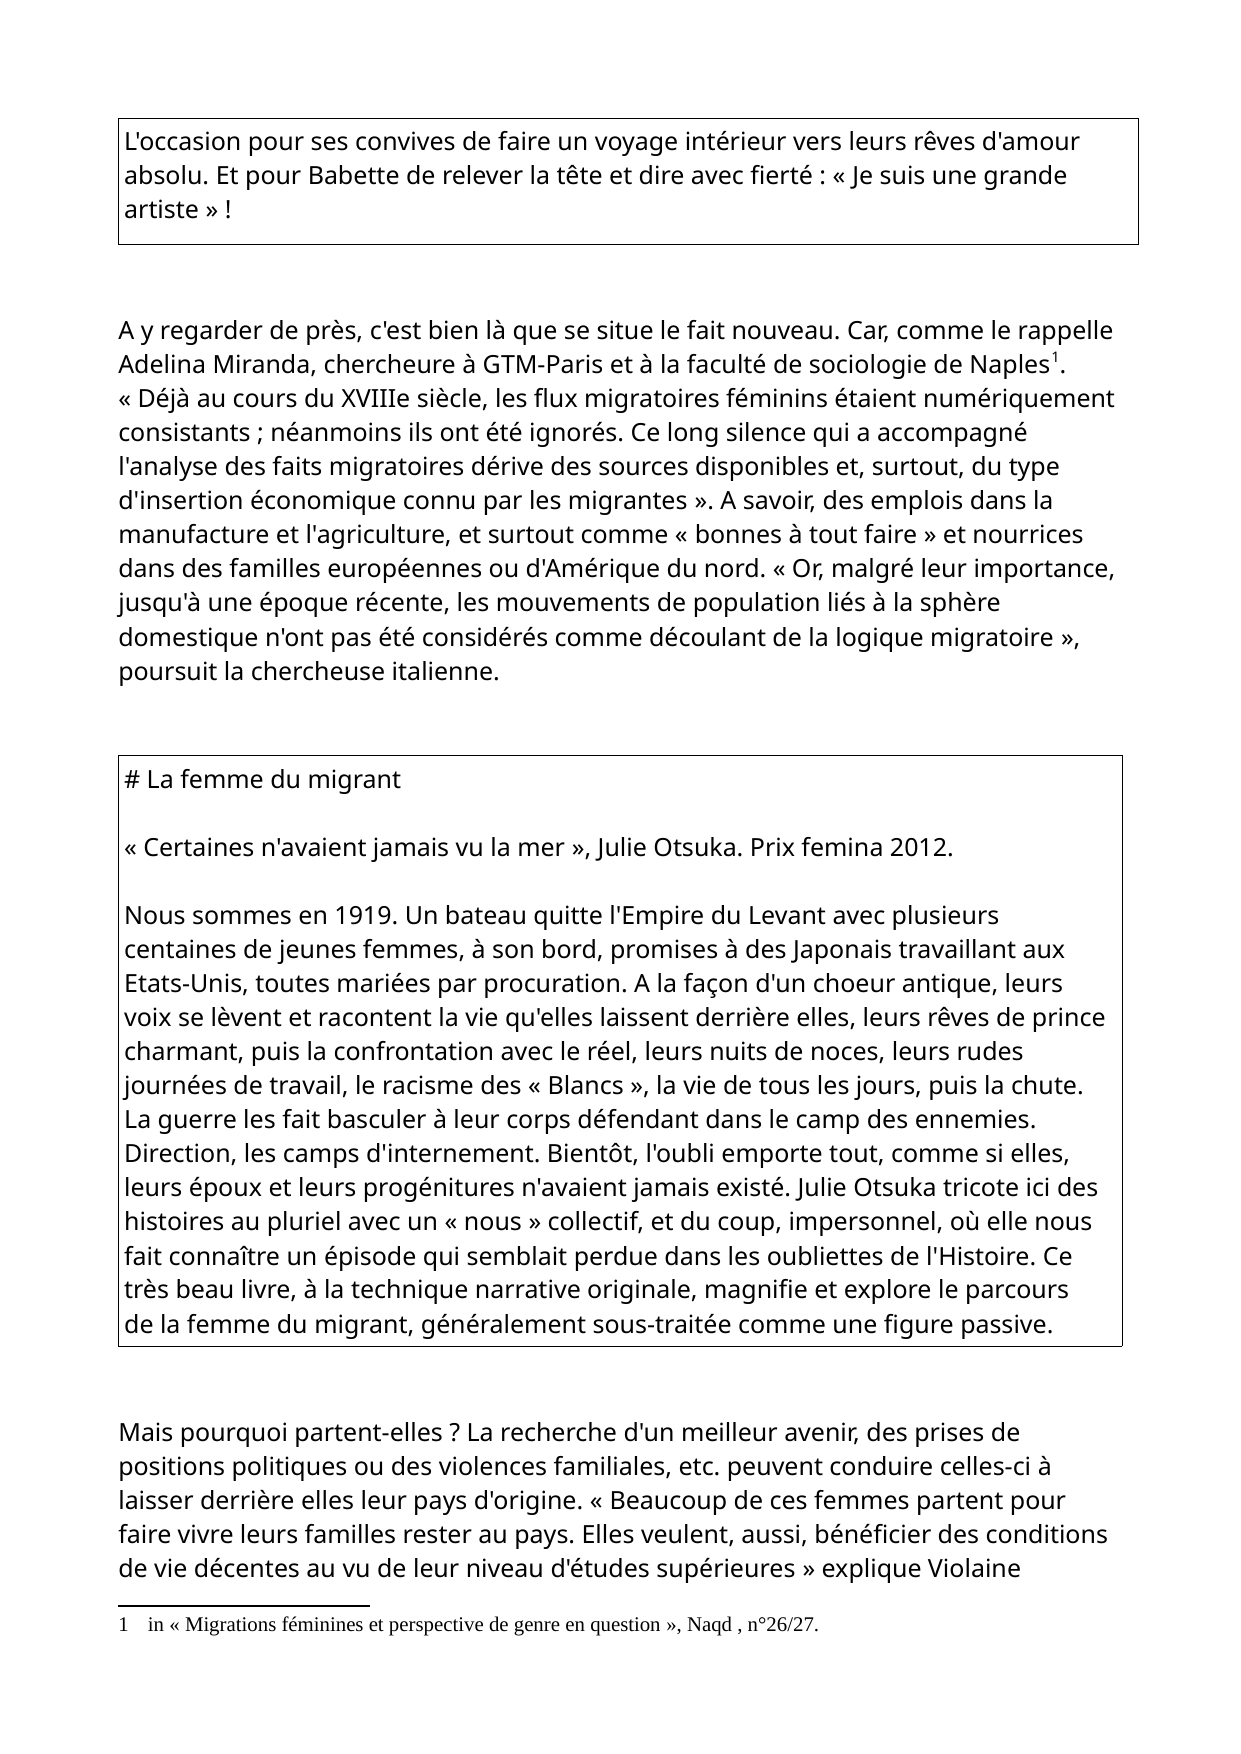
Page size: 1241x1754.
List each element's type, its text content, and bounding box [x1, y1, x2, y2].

text in « Migrations féminines et perspective de genre en question », Naqd , n°26/27. [118, 1612, 1122, 1636]
text A y regarder de près, c'est bien là que se situe le fait nouveau. Car, comme le rappelle Adelina Miranda, chercheure à GTM-Paris et à la faculté de sociologie de Naples. « Déjà au cours du XVIIIe siècle, les flux migratoires féminins étaient numériquement consistants ; néanmoins ils ont été ignorés. Ce long silence qui a accompagné l'analyse des faits migratoires dérive des sources disponibles et, surtout, du type d'insertion économique connu par les migrantes ». A savoir, des emplois dans la manufacture et l'agriculture, et surtout comme « bonnes à tout faire » et nourrices dans des familles européennes ou d'Amérique du nord. « Or, malgré leur importance, jusqu'à une époque récente, les mouvements de population liés à la sphère domestique n'ont pas été considérés comme découlant de la logique migratoire », poursuit la chercheuse italienne. [118, 313, 1122, 687]
text Mais pourquoi partent-elles ? La recherche d'un meilleur avenir, des prises de positions politiques ou des violences familiales, etc. peuvent conduire celles-ci à laisser derrière elles leur pays d'origine. « Beaucoup de ces femmes partent pour faire vivre leurs familles rester au pays. Elles veulent, aussi, bénéficier des conditions de vie décentes au vu de leur niveau d'études supérieures » explique Violaine [118, 1414, 1122, 1584]
table_header # La femme du migrant « Certaines n'avaient jamais vu la mer », Julie Otsuka. Prix femina 2012. Nous sommes en 1919. Un bateau quitte l'Empire du Levant avec plusieurs centaines de jeunes femmes, à son bord, promises à des Japonais travaillant aux Etats-Unis, toutes mariées par procuration. A la façon d'un choeur antique, leurs voix se lèvent et racontent la vie qu'elles laissent derrière elles, leurs rêves de prince charmant, puis la confrontation avec le réel, leurs nuits de noces, leurs rudes journées de travail, le racisme des « Blancs », la vie de tous les jours, puis la chute. La guerre les fait basculer à leur corps défendant dans le camp des ennemies. Direction, les camps d'internement. Bientôt, l'oubli emporte tout, comme si elles, leurs époux et leurs progénitures n'avaient jamais existé. Julie Otsuka tricote ici des histoires au pluriel avec un « nous » collectif, et du coup, impersonnel, où elle nous fait connaître un épisode qui semblait perdue dans les oubliettes de l'Histoire. Ce très beau livre, à la technique narrative originale, magnifie et explore le parcours de la femme du migrant, généralement sous-traitée comme une figure passive. [119, 756, 1122, 1346]
table_header L'occasion pour ses convives de faire un voyage intérieur vers leurs rêves d'amour absolu. Et pour Babette de relever la tête et dire avec fierté : « Je suis une grande artiste » ! [119, 119, 1138, 244]
